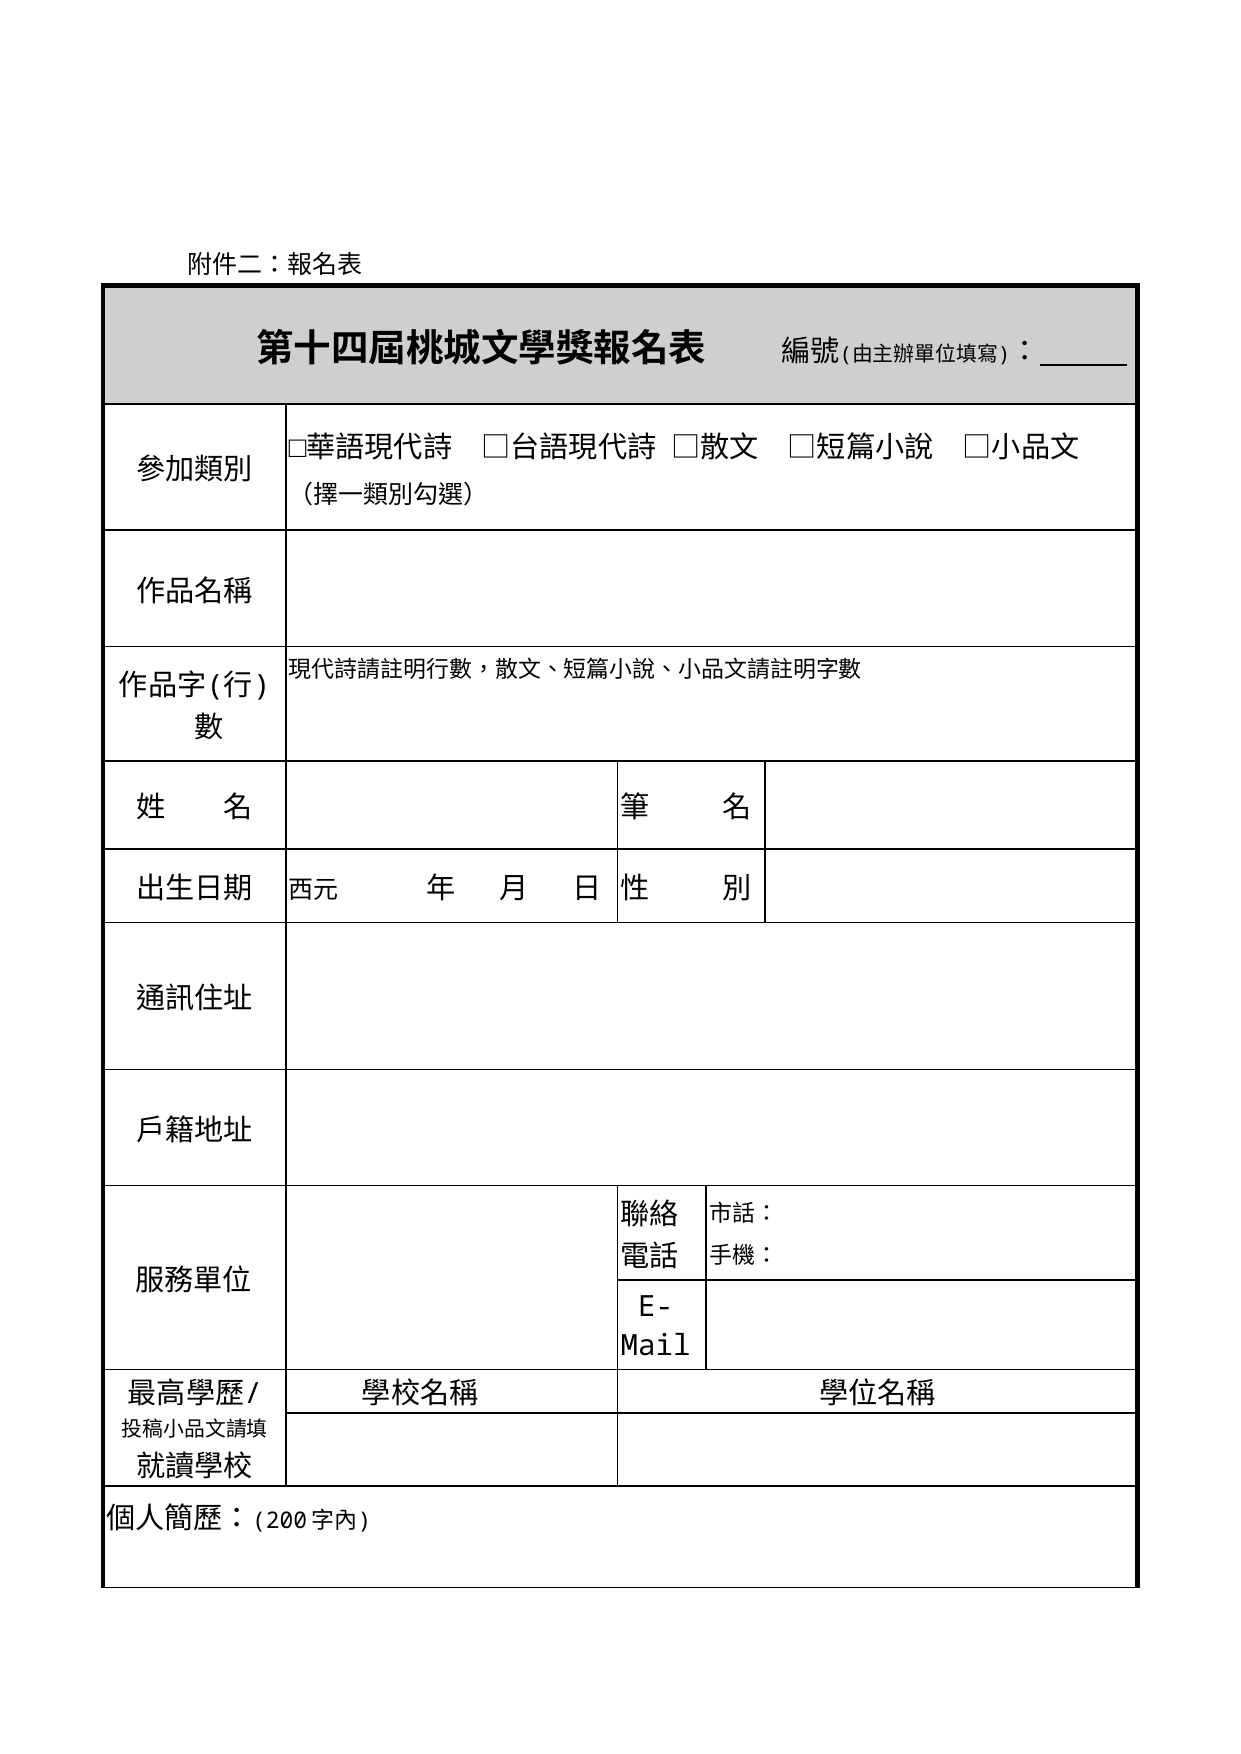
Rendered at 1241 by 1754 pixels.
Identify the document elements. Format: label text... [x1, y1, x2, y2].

table_cell 通訊住址 [105, 923, 285, 1068]
table_cell 姓 名 [105, 762, 285, 848]
table_cell [287, 762, 617, 848]
table_cell 性 別 [618, 850, 764, 921]
table_cell 作品字(行)數 [105, 647, 285, 760]
table_cell 最高學歷/ 投稿小品文請填 就讀學校 [105, 1370, 285, 1485]
table_cell 筆 名 [618, 762, 764, 848]
table_cell 聯絡電話 [618, 1186, 705, 1279]
table_cell [287, 923, 1135, 1068]
table_cell 西元 年 月 日 [287, 850, 617, 921]
table_cell 學校名稱 [287, 1370, 617, 1412]
table_cell 服務單位 [105, 1186, 285, 1368]
table_cell 參加類別 [105, 405, 285, 529]
table_cell 個人簡歷：(200字內) [105, 1487, 1135, 1586]
table_header 第十四屆桃城文學獎報名表 編號(由主辦單位填寫)： [105, 288, 1135, 403]
table_cell [287, 1186, 617, 1368]
table_cell □華語現代詩 □台語現代詩 □散文 □短篇小說 □小品文 （擇一類別勾選） [287, 405, 1135, 529]
table_cell [766, 850, 1135, 921]
table_cell [766, 762, 1135, 848]
table_cell 出生日期 [105, 850, 285, 921]
table_cell [287, 531, 1135, 646]
table_cell [287, 1070, 1135, 1185]
table_cell E-Mail [618, 1281, 705, 1368]
table_cell 現代詩請註明行數，散文、短篇小說、小品文請註明字數 [287, 647, 1135, 760]
table_cell 學位名稱 [618, 1370, 1135, 1412]
table_cell 戶籍地址 [105, 1070, 285, 1185]
table_cell 作品名稱 [105, 531, 285, 646]
table_cell [618, 1414, 1135, 1485]
table_cell [707, 1281, 1135, 1368]
table_cell [287, 1414, 617, 1485]
text 附件二：報名表 [187, 221, 1053, 283]
table_cell 市話： 手機： [707, 1186, 1135, 1279]
